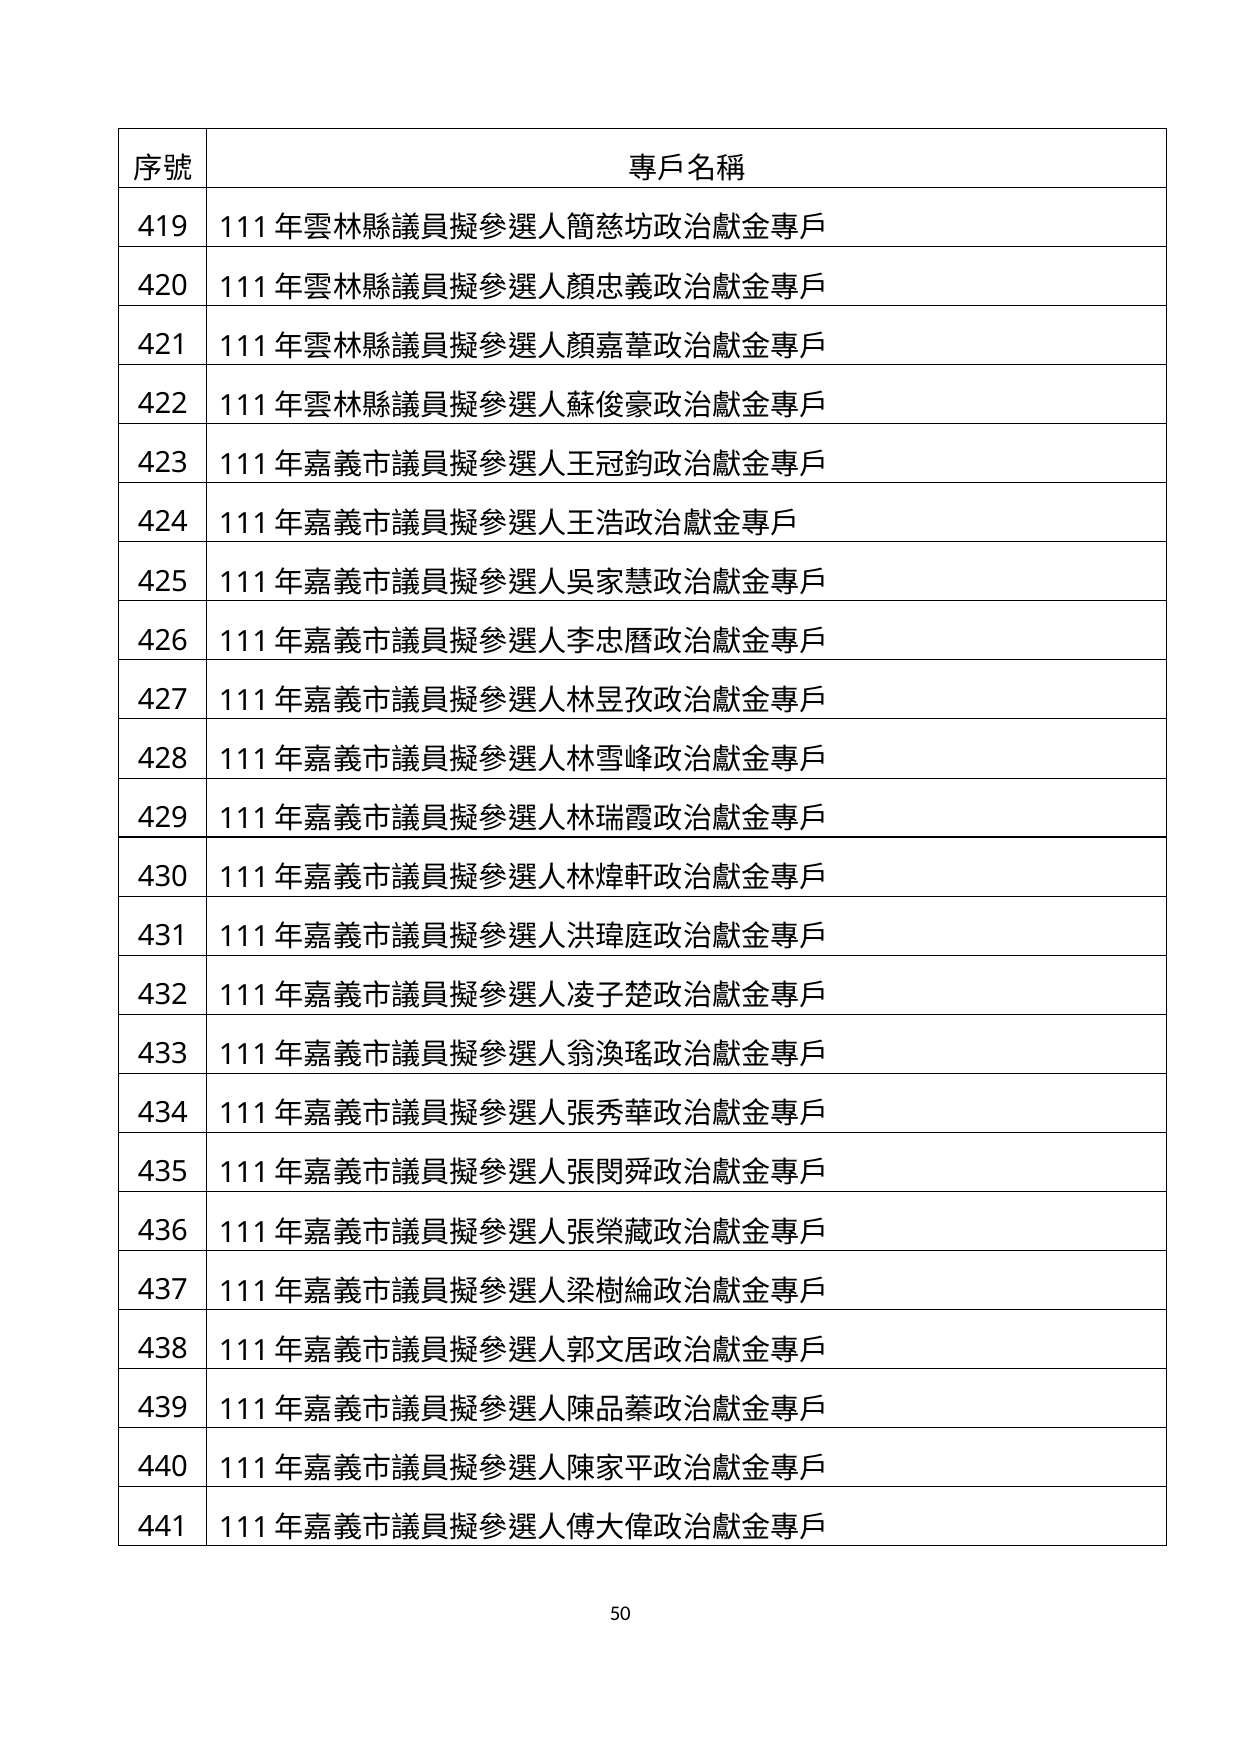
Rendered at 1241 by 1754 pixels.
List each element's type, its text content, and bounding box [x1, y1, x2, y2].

table_cell 111年嘉義市議員擬參選人梁樹綸政治獻金專戶 [207, 1251, 1166, 1309]
table_cell 420 [119, 247, 206, 305]
table_cell 439 [119, 1369, 206, 1427]
table_header 序號 [119, 129, 206, 187]
table_cell 432 [119, 956, 206, 1014]
table_cell 111年嘉義市議員擬參選人吳家慧政治獻金專戶 [207, 542, 1166, 600]
table_cell 111年嘉義市議員擬參選人林昱孜政治獻金專戶 [207, 660, 1166, 718]
table_cell 431 [119, 897, 206, 954]
table_cell 437 [119, 1251, 206, 1309]
table_header 專戶名稱 [207, 129, 1166, 187]
table_cell 434 [119, 1074, 206, 1132]
table_cell 111年嘉義市議員擬參選人林煒軒政治獻金專戶 [207, 838, 1166, 896]
table_cell 424 [119, 483, 206, 541]
table_cell 111年嘉義市議員擬參選人林瑞霞政治獻金專戶 [207, 779, 1166, 836]
table_cell 111年嘉義市議員擬參選人翁渙瑤政治獻金專戶 [207, 1015, 1166, 1073]
table_cell 111年嘉義市議員擬參選人郭文居政治獻金專戶 [207, 1310, 1166, 1368]
table_cell 419 [119, 188, 206, 246]
table_cell 425 [119, 542, 206, 600]
table_cell 438 [119, 1310, 206, 1368]
table_cell 421 [119, 306, 206, 364]
table_cell 111年嘉義市議員擬參選人王浩政治獻金專戶 [207, 483, 1166, 541]
table_cell 427 [119, 660, 206, 718]
table_cell 430 [119, 838, 206, 896]
table_cell 440 [119, 1428, 206, 1486]
table_cell 426 [119, 601, 206, 659]
table_cell 436 [119, 1192, 206, 1250]
table_cell 111年嘉義市議員擬參選人傅大偉政治獻金專戶 [207, 1487, 1166, 1545]
table_cell 111年嘉義市議員擬參選人洪瑋庭政治獻金專戶 [207, 897, 1166, 954]
table_cell 111年嘉義市議員擬參選人陳品蓁政治獻金專戶 [207, 1369, 1166, 1427]
table_cell 441 [119, 1487, 206, 1545]
table_cell 433 [119, 1015, 206, 1073]
table_cell 422 [119, 365, 206, 423]
table_cell 111年雲林縣議員擬參選人顏忠義政治獻金專戶 [207, 247, 1166, 305]
table_cell 111年雲林縣議員擬參選人簡慈坊政治獻金專戶 [207, 188, 1166, 246]
table_cell 111年雲林縣議員擬參選人蘇俊豪政治獻金專戶 [207, 365, 1166, 423]
table_cell 423 [119, 424, 206, 482]
table_cell 111年嘉義市議員擬參選人凌子楚政治獻金專戶 [207, 956, 1166, 1014]
table_cell 111年嘉義市議員擬參選人李忠曆政治獻金專戶 [207, 601, 1166, 659]
table_cell 429 [119, 779, 206, 836]
table_cell 111年雲林縣議員擬參選人顏嘉葦政治獻金專戶 [207, 306, 1166, 364]
table_cell 111年嘉義市議員擬參選人陳家平政治獻金專戶 [207, 1428, 1166, 1486]
table_cell 111年嘉義市議員擬參選人林雪峰政治獻金專戶 [207, 719, 1166, 777]
table_cell 111年嘉義市議員擬參選人王冠鈞政治獻金專戶 [207, 424, 1166, 482]
table_cell 111年嘉義市議員擬參選人張榮藏政治獻金專戶 [207, 1192, 1166, 1250]
table_cell 111年嘉義市議員擬參選人張閔舜政治獻金專戶 [207, 1133, 1166, 1191]
table_cell 111年嘉義市議員擬參選人張秀華政治獻金專戶 [207, 1074, 1166, 1132]
table_cell 435 [119, 1133, 206, 1191]
table_cell 428 [119, 719, 206, 777]
